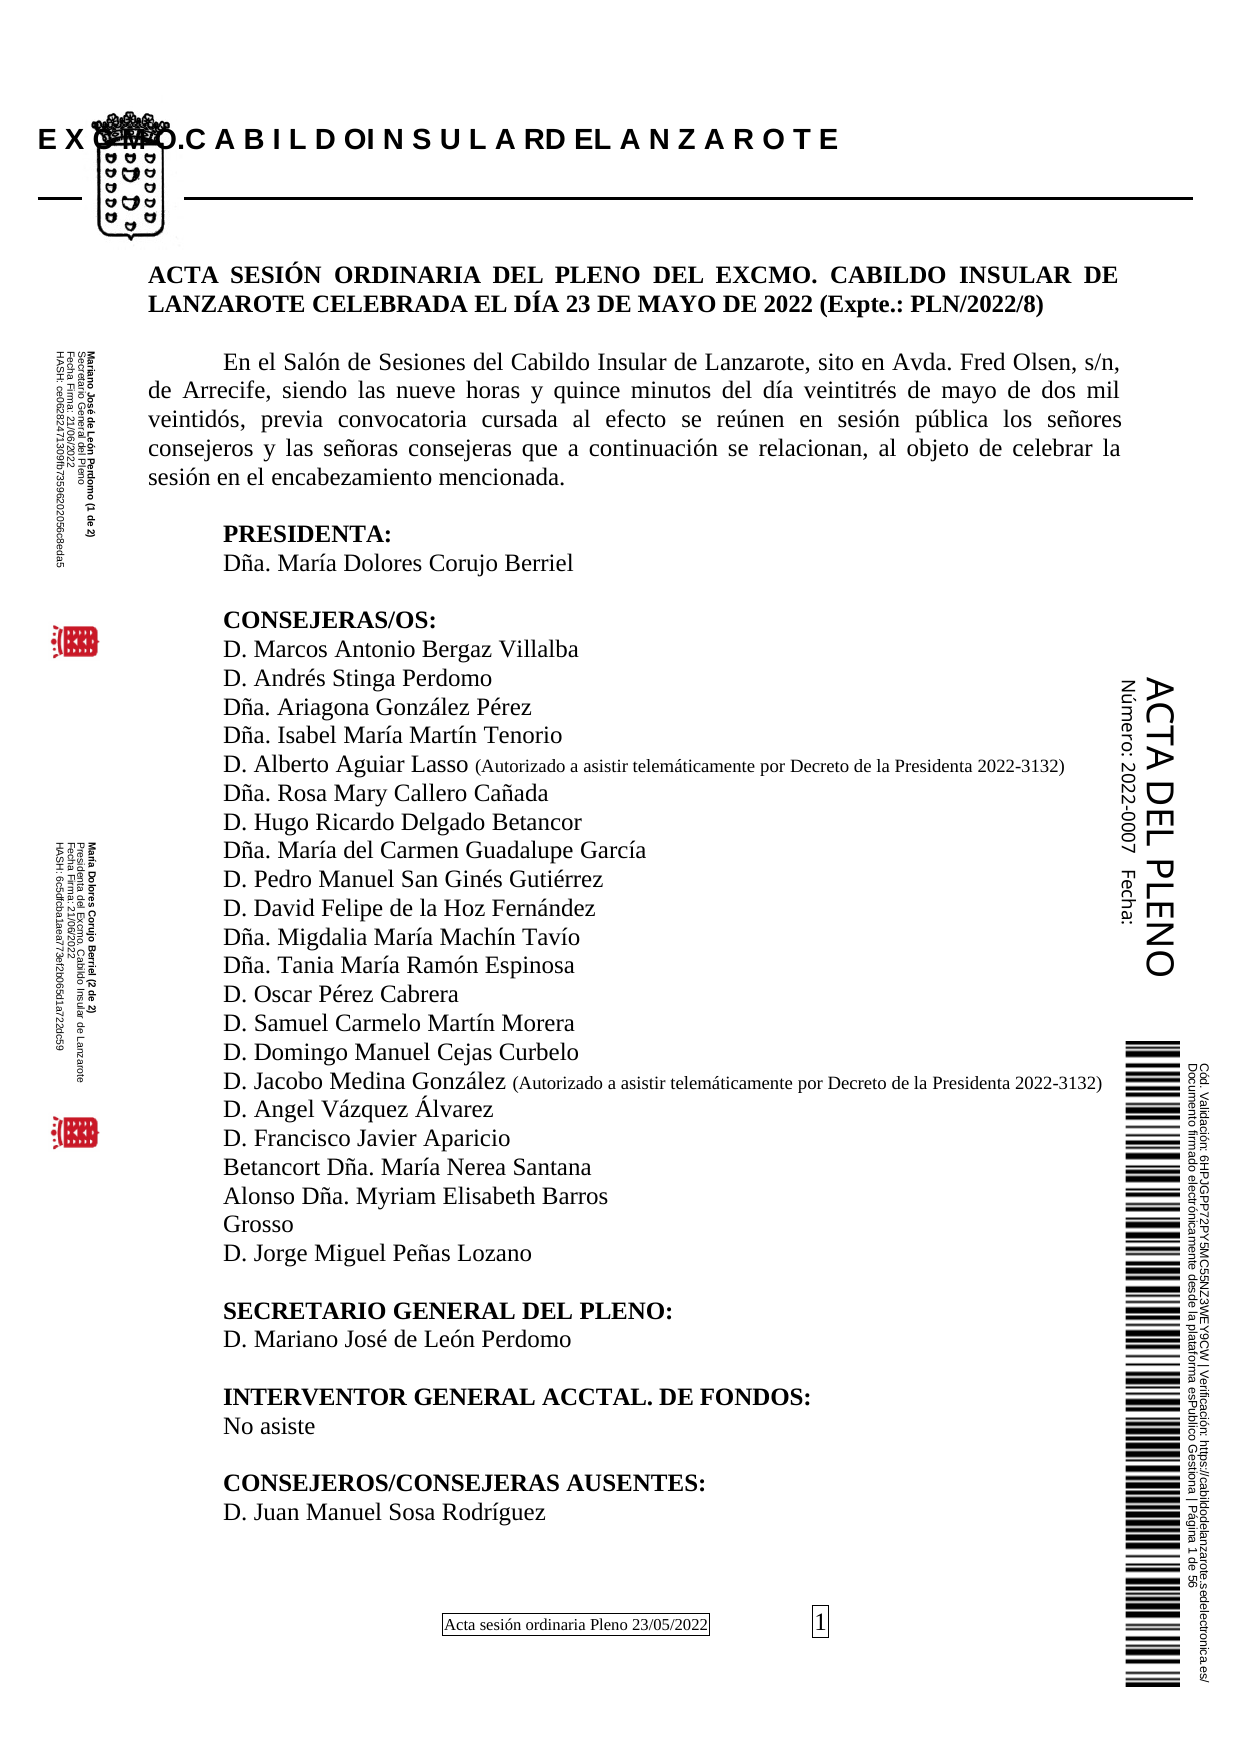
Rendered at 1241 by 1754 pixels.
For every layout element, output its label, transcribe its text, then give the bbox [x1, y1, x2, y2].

text D. Hugo Ricardo Delgado Betancor [223, 807, 1117, 836]
text D. David Felipe de la Hoz Fernández Dña. Migdalia María Machín Tavío Dña. Tania María Ramón Espinosa [223, 893, 597, 979]
text Dña. Isabel María Martín Tenorio [223, 721, 1117, 749]
subtitle INTERVENTOR GENERAL ACCTAL. DE FONDOS: [223, 1382, 1125, 1411]
text ACTA DEL PLENO [1140, 677, 1183, 1022]
subtitle CONSEJERAS/OS: [223, 606, 1190, 634]
text Mariano José de León Perdomo (1 de 2) Secretario General del Pleno [76, 351, 97, 539]
text D. Francisco Javier Aparicio Betancort Dña. María Nerea Santana Alonso Dña. Myriam Elisabeth Barros Grosso [223, 1123, 613, 1238]
text D. Domingo Manuel Cejas Curbelo [223, 1037, 1190, 1066]
subtitle ACTA SESIÓN ORDINARIA DEL PLENO DEL EXCMO. CABILDO INSULAR DE LANZAROTE CELEBRADA EL DÍA 23 DE MAYO DE 2022 (Expte.: PLN/2022/8) [148, 261, 1190, 318]
text Dña. María del Carmen Guadalupe García [223, 836, 1117, 864]
text Dña. Rosa Mary Callero Cañada [223, 778, 1117, 807]
picture [82, 95, 184, 250]
text María Dolores Corujo Berriel (2 de 2) [87, 842, 98, 1112]
text D. Samuel Carmelo Martín Morera [223, 1008, 1190, 1037]
text D. Andrés Stinga Perdomo Dña. Ariagona González Pérez [223, 663, 532, 721]
text Presidenta del Excmo. Cabildo Insular de Lanzarote Fecha Firma: 21/06/2022 [66, 842, 86, 1107]
text Fecha Firma: 21/06/2022 [66, 351, 76, 621]
text D. Marcos Antonio Bergaz Villalba [223, 634, 1190, 663]
subtitle CONSEJEROS/CONSEJERAS AUSENTES: [223, 1468, 1125, 1497]
subtitle SECRETARIO GENERAL DEL PLENO: [223, 1296, 1125, 1324]
picture [48, 621, 100, 661]
text D. Jacobo Medina González (Autorizado a asistir telemáticamente por Decreto de la Presidenta 2022-3132) [223, 1066, 1125, 1094]
text D. Alberto Aguiar Lasso (Autorizado a asistir telemáticamente por Decreto de la Presidenta 2022-3132) [223, 749, 1117, 778]
text D. Jorge Miguel Peñas Lozano [223, 1238, 1125, 1267]
text D. Oscar Pérez Cabrera [223, 979, 1117, 1008]
text D. Juan Manuel Sosa Rodríguez [223, 1497, 1125, 1526]
text En el Salón de Sesiones del Cabildo Insular de Lanzarote, sito en Avda. Fred Olsen, s/n, de Arrecife, siendo las nueve horas y quince minutos del día veintitrés de mayo de dos mil veintidós, previa convocatoria cursada al efecto se reúnen en sesión pública los señores consejeros y las señoras consejeras que a continuación se relacionan, al objeto de celebrar la sesión en el encabezamiento mencionada. [148, 347, 1122, 491]
picture [48, 1112, 100, 1152]
text D. Mariano José de León Perdomo [223, 1324, 1125, 1353]
picture [1125, 1041, 1180, 1687]
text Dña. María Dolores Corujo Berriel [223, 548, 1190, 577]
subtitle PRESIDENTA: [223, 519, 1190, 548]
text HASH: 6c5dfcba1aea773ef2b065d1a722dc59 [55, 842, 66, 1112]
text HASH: ce06282471309fb73596202056c8eda5 [55, 351, 66, 621]
text No asiste [223, 1411, 1125, 1439]
text Número: 2022-0007 Fecha: 21/06/2022 [1117, 679, 1140, 1022]
text D. Angel Vázquez Álvarez [223, 1094, 1125, 1123]
text D. Pedro Manuel San Ginés Gutiérrez [223, 864, 1117, 893]
text Cód. Validación: 6HPJGPP72PY5MC55NZ3WEY9CW | Verificación: https://cabildodelanzarote.sedelectronica.es/ Documento firmado electrónicamente desde la plataforma esPublico Gestiona | Página 1 de 56 [1186, 1063, 1211, 1694]
